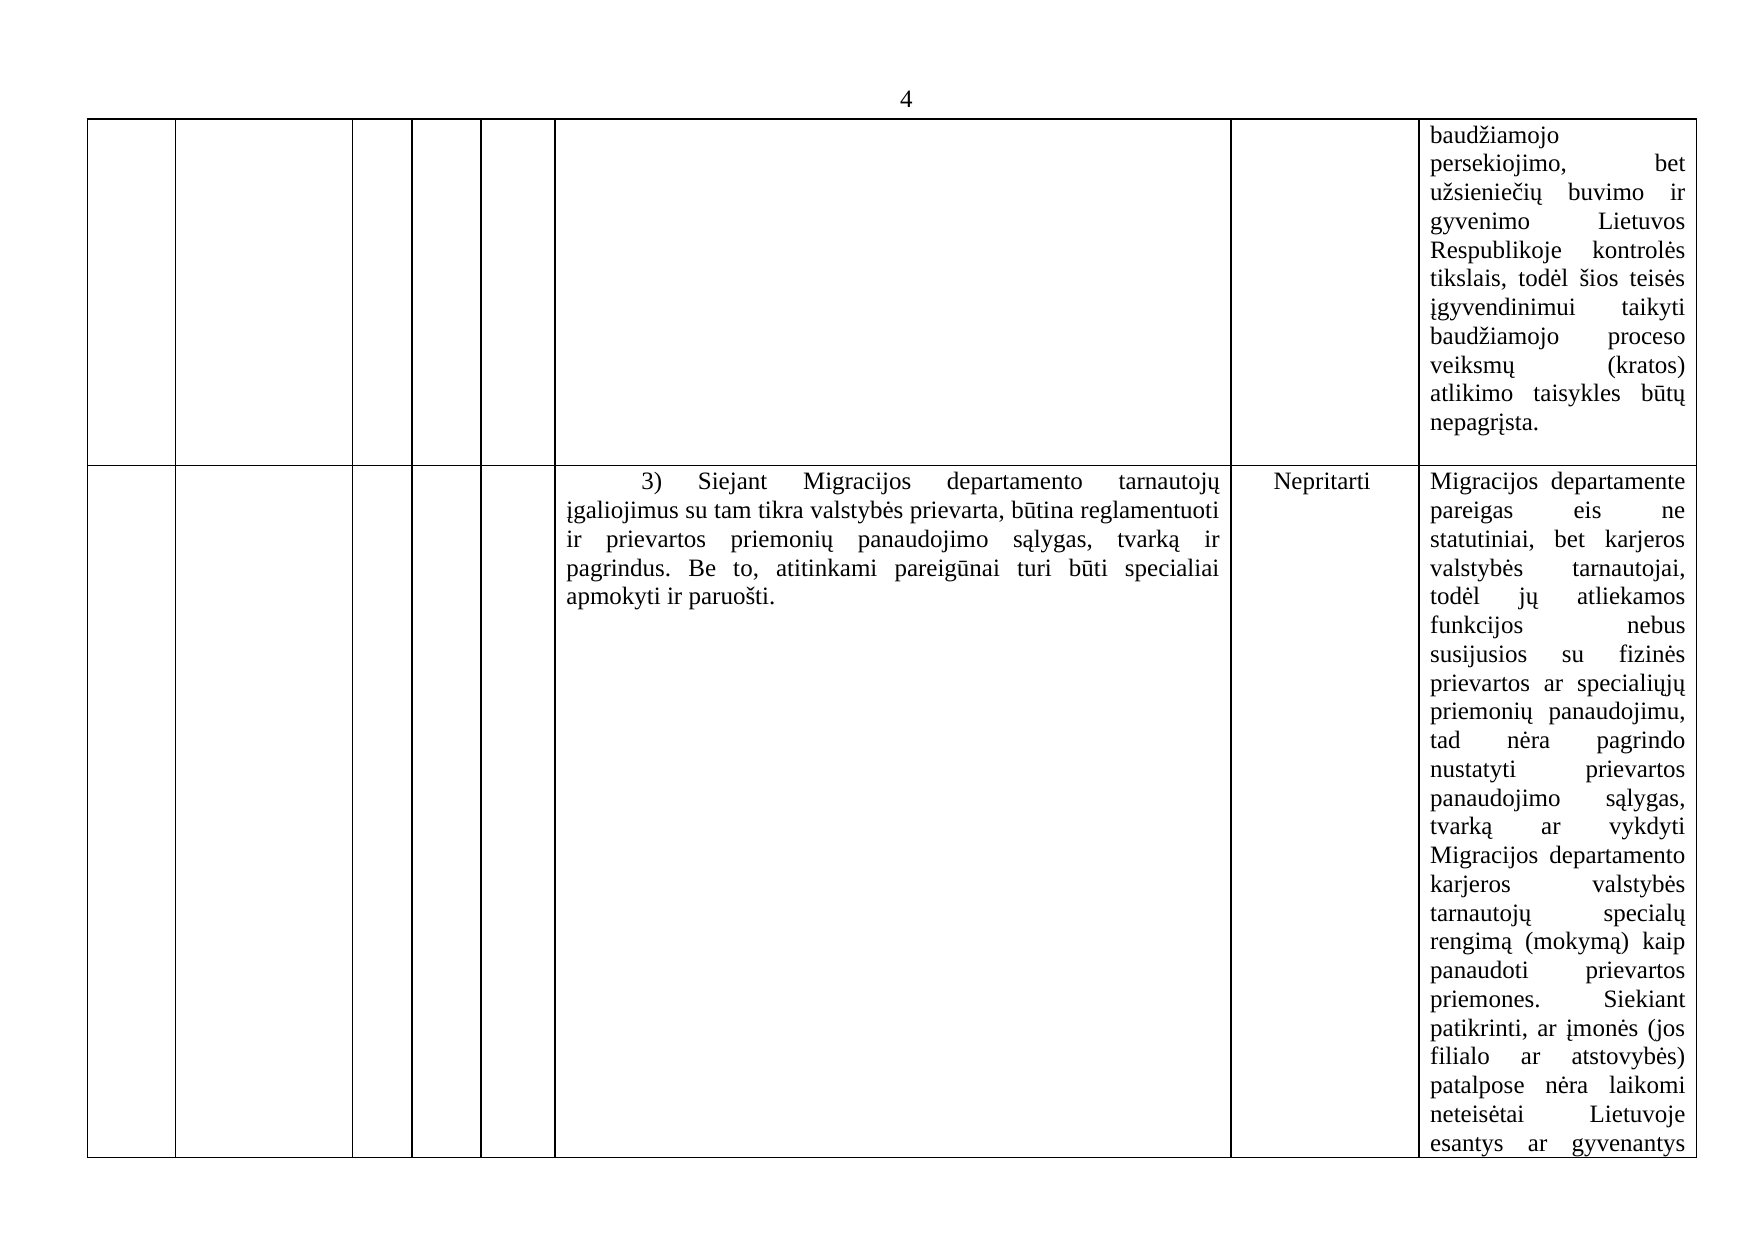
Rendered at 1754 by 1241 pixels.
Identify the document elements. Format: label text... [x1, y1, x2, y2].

table_cell 3) Siejant Migracijos departamento tarnautojų įgaliojimus su tam tikra valstybės prievarta, būtina reglamentuoti ir prievartos priemonių panaudojimo sąlygas, tvarką ir pagrindus. Be to, atitinkami pareigūnai turi būti specialiai apmokyti ir paruošti. [556, 466, 1230, 1156]
table_cell [1232, 120, 1418, 465]
table_cell Migracijos departamente pareigas eis ne statutiniai, bet karjeros valstybės tarnautojai, todėl jų atliekamos funkcijos nebus susijusios su fizinės prievartos ar specialiųjų priemonių panaudojimu, tad nėra pagrindo nustatyti prievartos panaudojimo sąlygas, tvarką ar vykdyti Migracijos departamento karjeros valstybės tarnautojų specialų rengimą (mokymą) kaip panaudoti prievartos priemones. Siekiant patikrinti, ar įmonės (jos filialo ar atstovybės) patalpose nėra laikomi neteisėtai Lietuvoje esantys ar gyvenantys [1420, 466, 1696, 1156]
table_cell Nepritarti [1232, 466, 1418, 1156]
table_cell [413, 466, 480, 1156]
table_cell [482, 466, 554, 1156]
table_cell [88, 120, 175, 465]
table_cell [413, 120, 480, 465]
table_cell [353, 120, 411, 465]
table_cell [482, 120, 554, 465]
table_cell [176, 466, 352, 1156]
table_cell [556, 120, 1230, 465]
table_cell baudžiamojo persekiojimo, bet užsieniečių buvimo ir gyvenimo Lietuvos Respublikoje kontrolės tikslais, todėl šios teisės įgyvendinimui taikyti baudžiamojo proceso veiksmų (kratos) atlikimo taisykles būtų nepagrįsta. [1420, 120, 1696, 465]
table_cell [88, 466, 175, 1156]
table_cell [176, 120, 352, 465]
table_cell [353, 466, 411, 1156]
